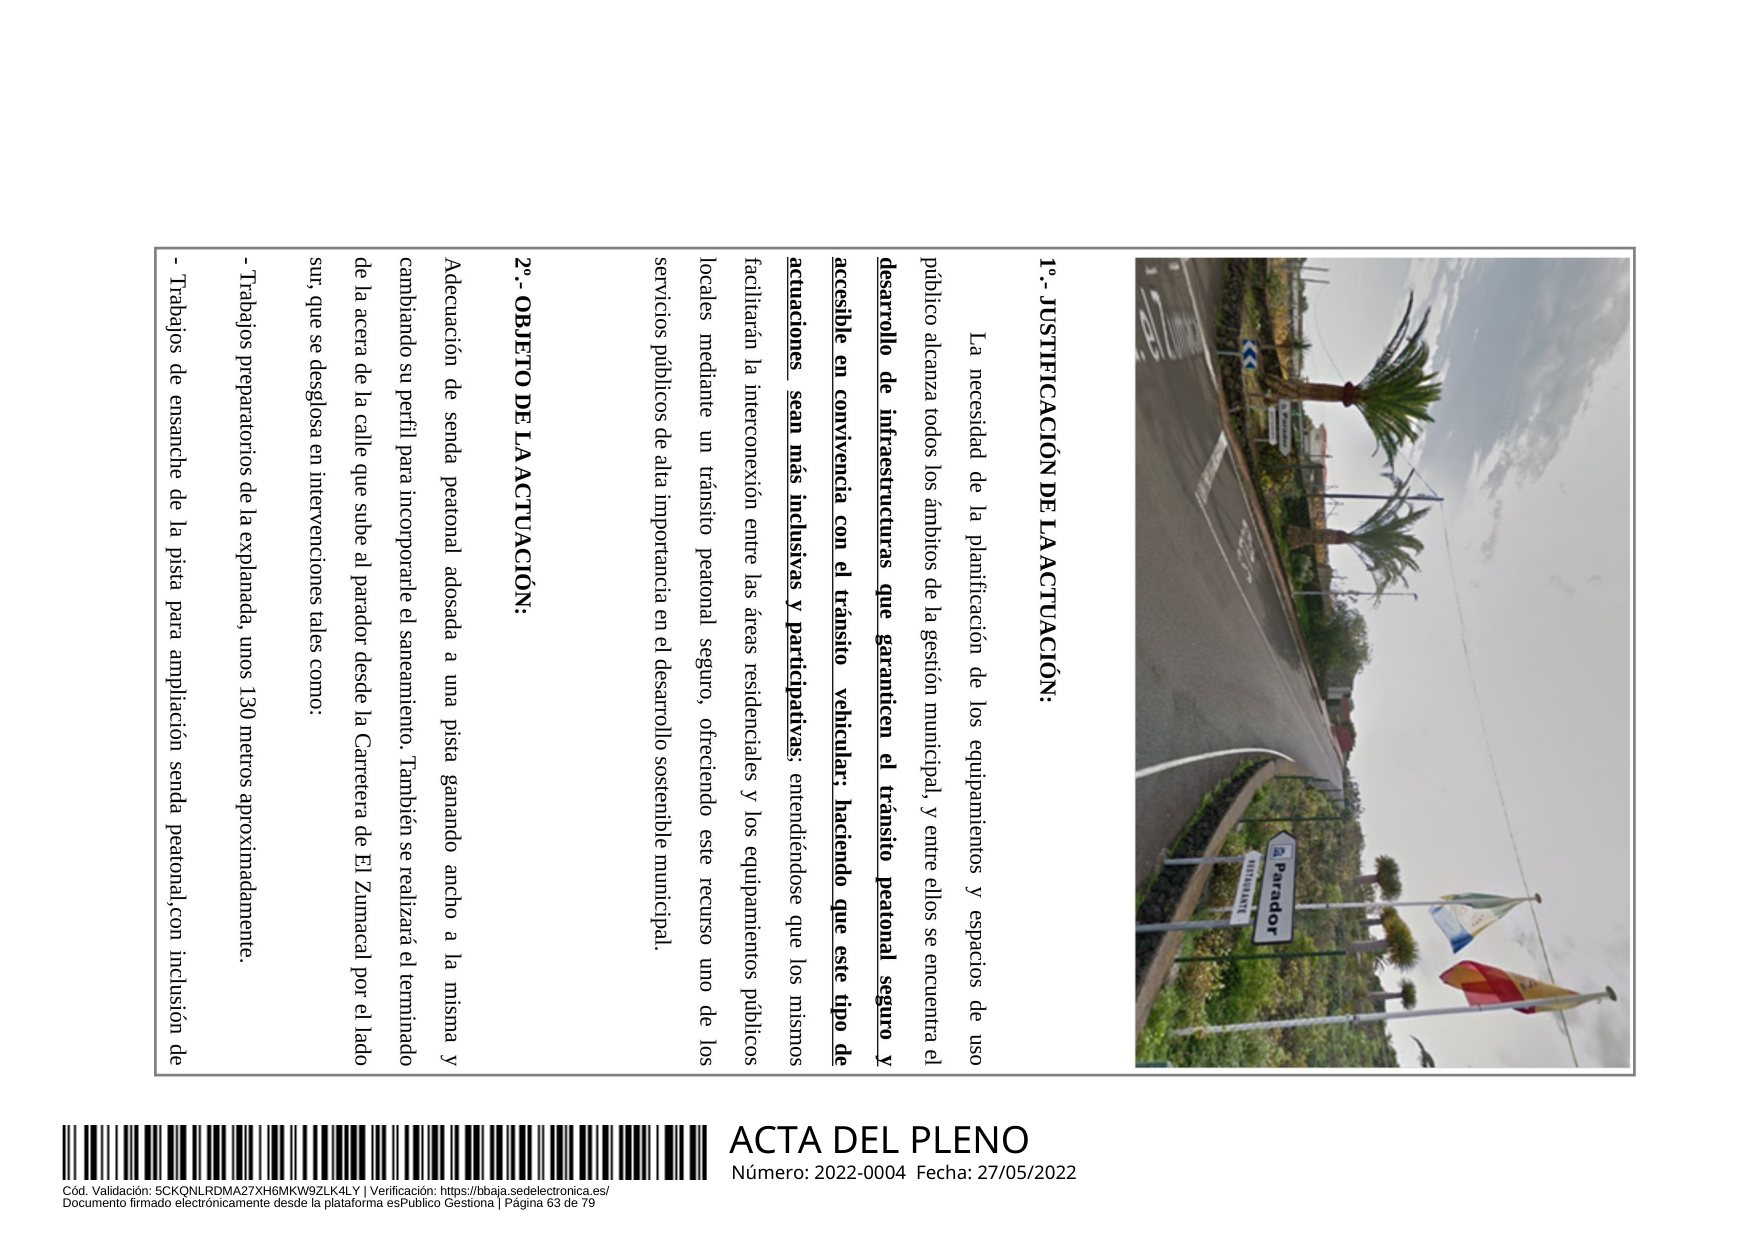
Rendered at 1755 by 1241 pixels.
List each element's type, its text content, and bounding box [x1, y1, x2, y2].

text Cód. Validación: 5CKQNLRDMA27XH6MKW9ZLK4LY | Verificación: https://bbaja.sedelectronica.es/ Documento firmado electrónicamente desde la plataforma esPublico Gestiona | Página 63 de 79 [62, 1186, 671, 1211]
subtitle ACTA DEL PLENO [729, 1119, 1648, 1163]
text Número: 2022-0004 Fecha: 27/05/2022 [731, 1163, 1648, 1183]
